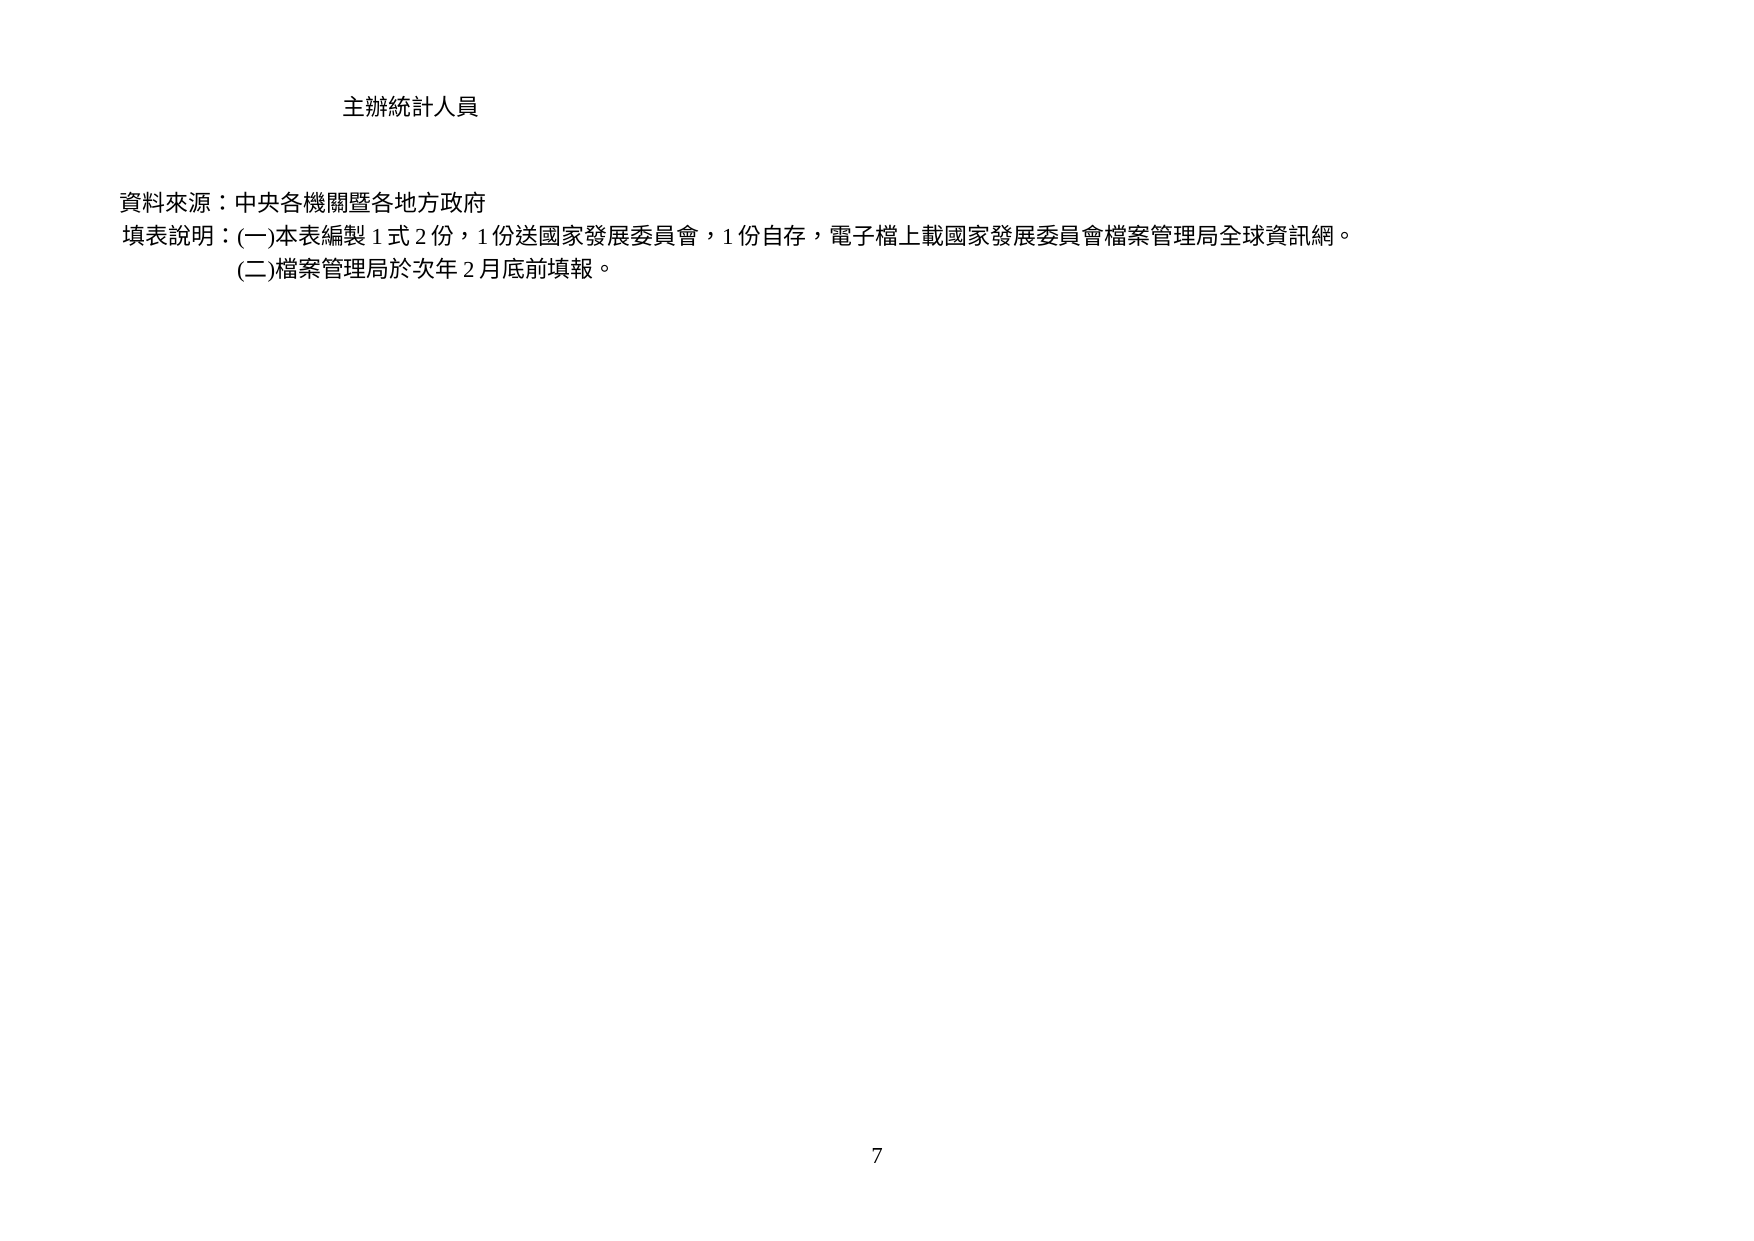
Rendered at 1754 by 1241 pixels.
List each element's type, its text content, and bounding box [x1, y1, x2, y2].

table_cell [321, 153, 371, 184]
table_cell [675, 153, 899, 184]
table_cell [117, 122, 1628, 153]
table_cell [900, 251, 1129, 284]
table_cell [1310, 184, 1476, 218]
table_cell [1310, 153, 1476, 184]
table_cell [117, 153, 321, 184]
table_cell [1476, 184, 1628, 218]
table_cell (二)檔案管理局於次年2月底前填報。 [119, 251, 874, 284]
table_cell [1129, 251, 1310, 284]
table_cell [1628, 122, 1642, 153]
table_cell [371, 153, 675, 184]
table_cell [1628, 251, 1642, 284]
table_cell 主辦統計人員 [117, 89, 1628, 122]
table_cell [1476, 153, 1628, 184]
table_cell [900, 153, 1129, 184]
table_cell [1476, 251, 1628, 284]
table_cell [1129, 153, 1310, 184]
table_cell 填表說明：(一)本表編製1式2份，1份送國家發展委員會，1份自存，電子檔上載國家發展委員會檔案管理局全球資訊網。 [119, 218, 1642, 251]
table_cell [1628, 153, 1642, 184]
table_cell [900, 184, 1129, 218]
table_cell [1628, 184, 1642, 218]
table_cell [1310, 251, 1476, 284]
table_cell [1628, 89, 1642, 122]
table_cell 資料來源：中央各機關暨各地方政府 [117, 184, 675, 218]
table_cell [874, 251, 899, 284]
table_cell [675, 184, 899, 218]
table_cell [1129, 184, 1310, 218]
